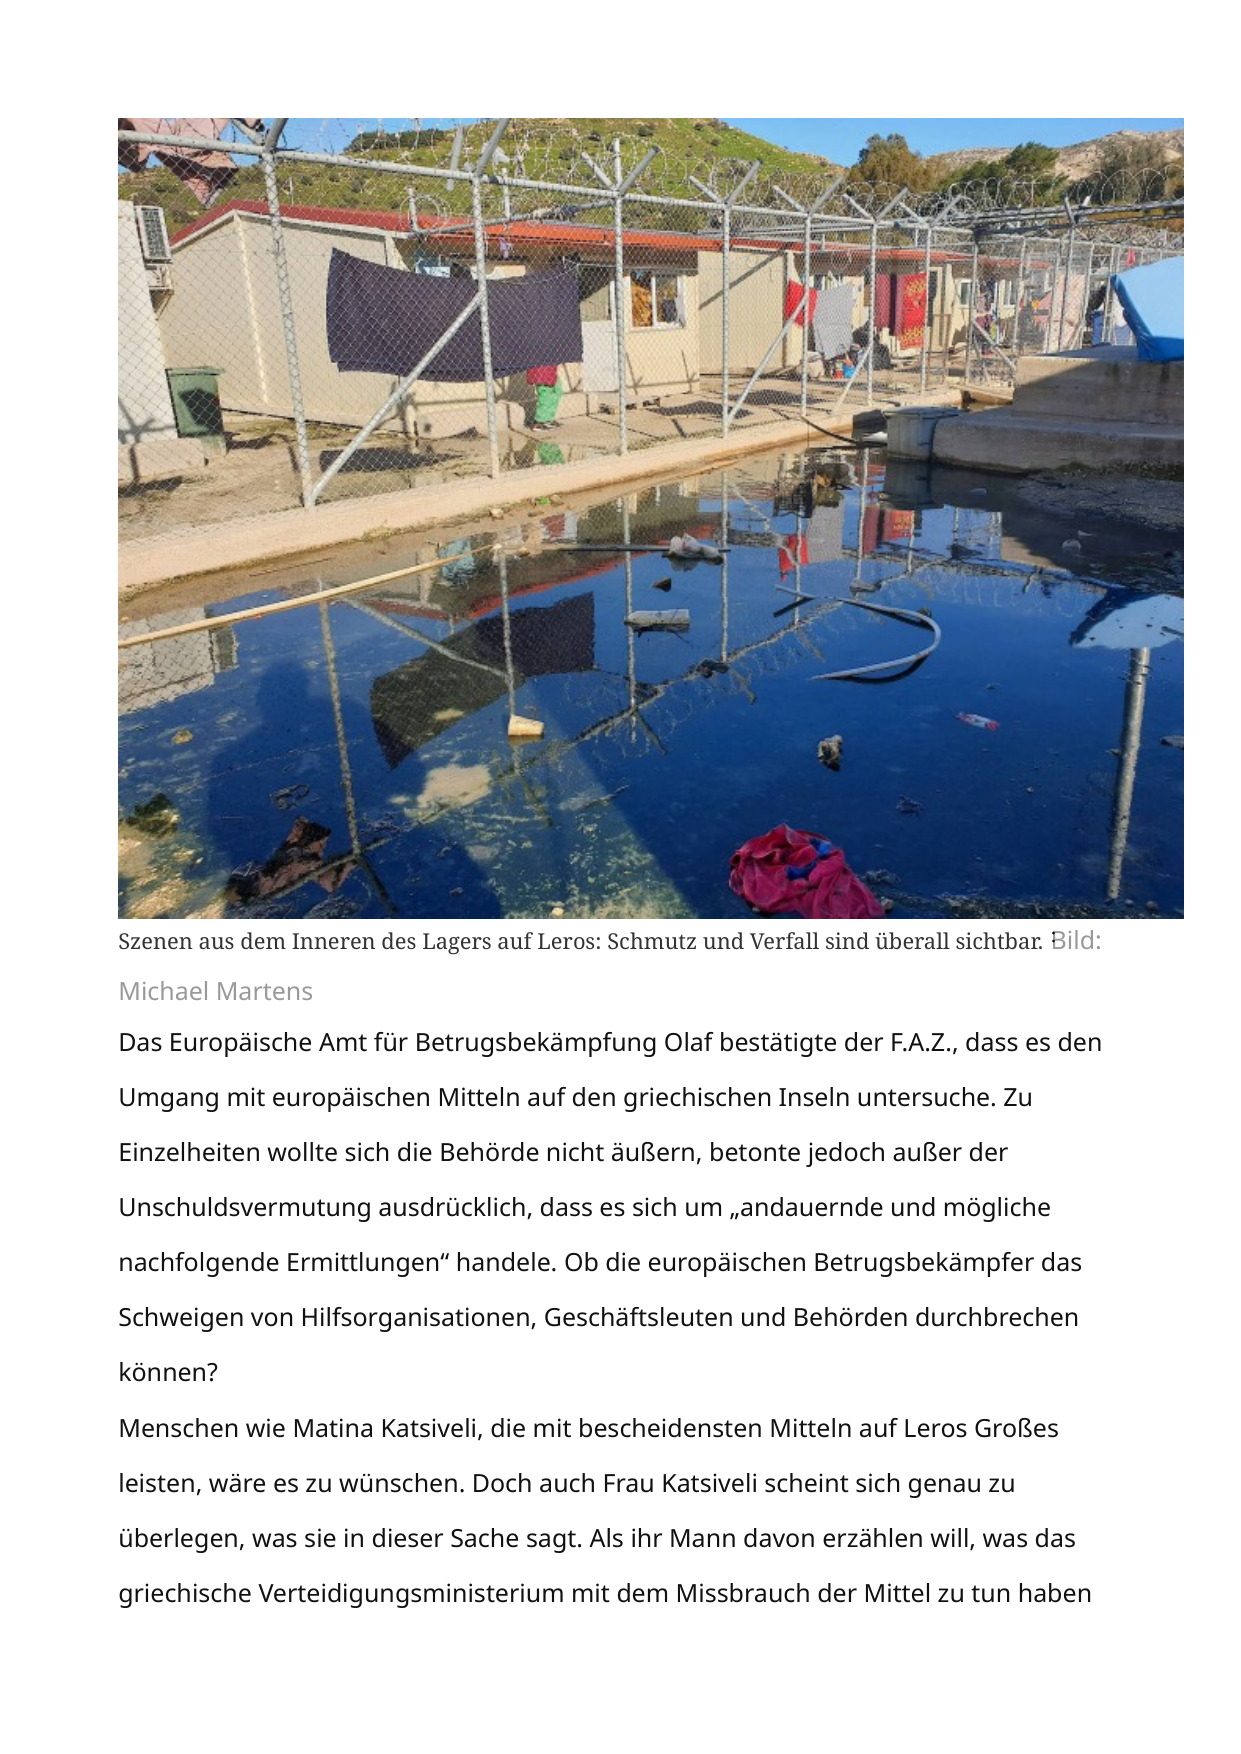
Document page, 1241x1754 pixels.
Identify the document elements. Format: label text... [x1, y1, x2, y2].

text Menschen wie Matina Katsiveli, die mit bescheidensten Mitteln auf Leros Großes leisten, wäre es zu wünschen. Doch auch Frau Katsiveli scheint sich genau zu überlegen, was sie in dieser Sache sagt. Als ihr Mann davon erzählen will, was das griechische Verteidigungsministerium mit dem Missbrauch der Mittel zu tun haben [118, 1410, 1122, 1609]
text Szenen aus dem Inneren des Lagers auf Leros: Schmutz und Verfall sind überall sichtbar. Bild: Michael Martens [118, 922, 1122, 1007]
text Das Europäische Amt für Betrugsbekämpfung Olaf bestätigte der F.A.Z., dass es den Umgang mit europäischen Mitteln auf den griechischen Inseln untersuche. Zu Einzelheiten wollte sich die Behörde nicht äußern, betonte jedoch außer der Unschuldsvermutung ausdrücklich, dass es sich um „andauernde und mögliche nachfolgende Ermittlungen“ handele. Ob die europäischen Betrugsbekämpfer das Schweigen von Hilfsorganisationen, Geschäftsleuten und Behörden durchbrechen können? [118, 1024, 1122, 1389]
picture [118, 118, 1184, 919]
